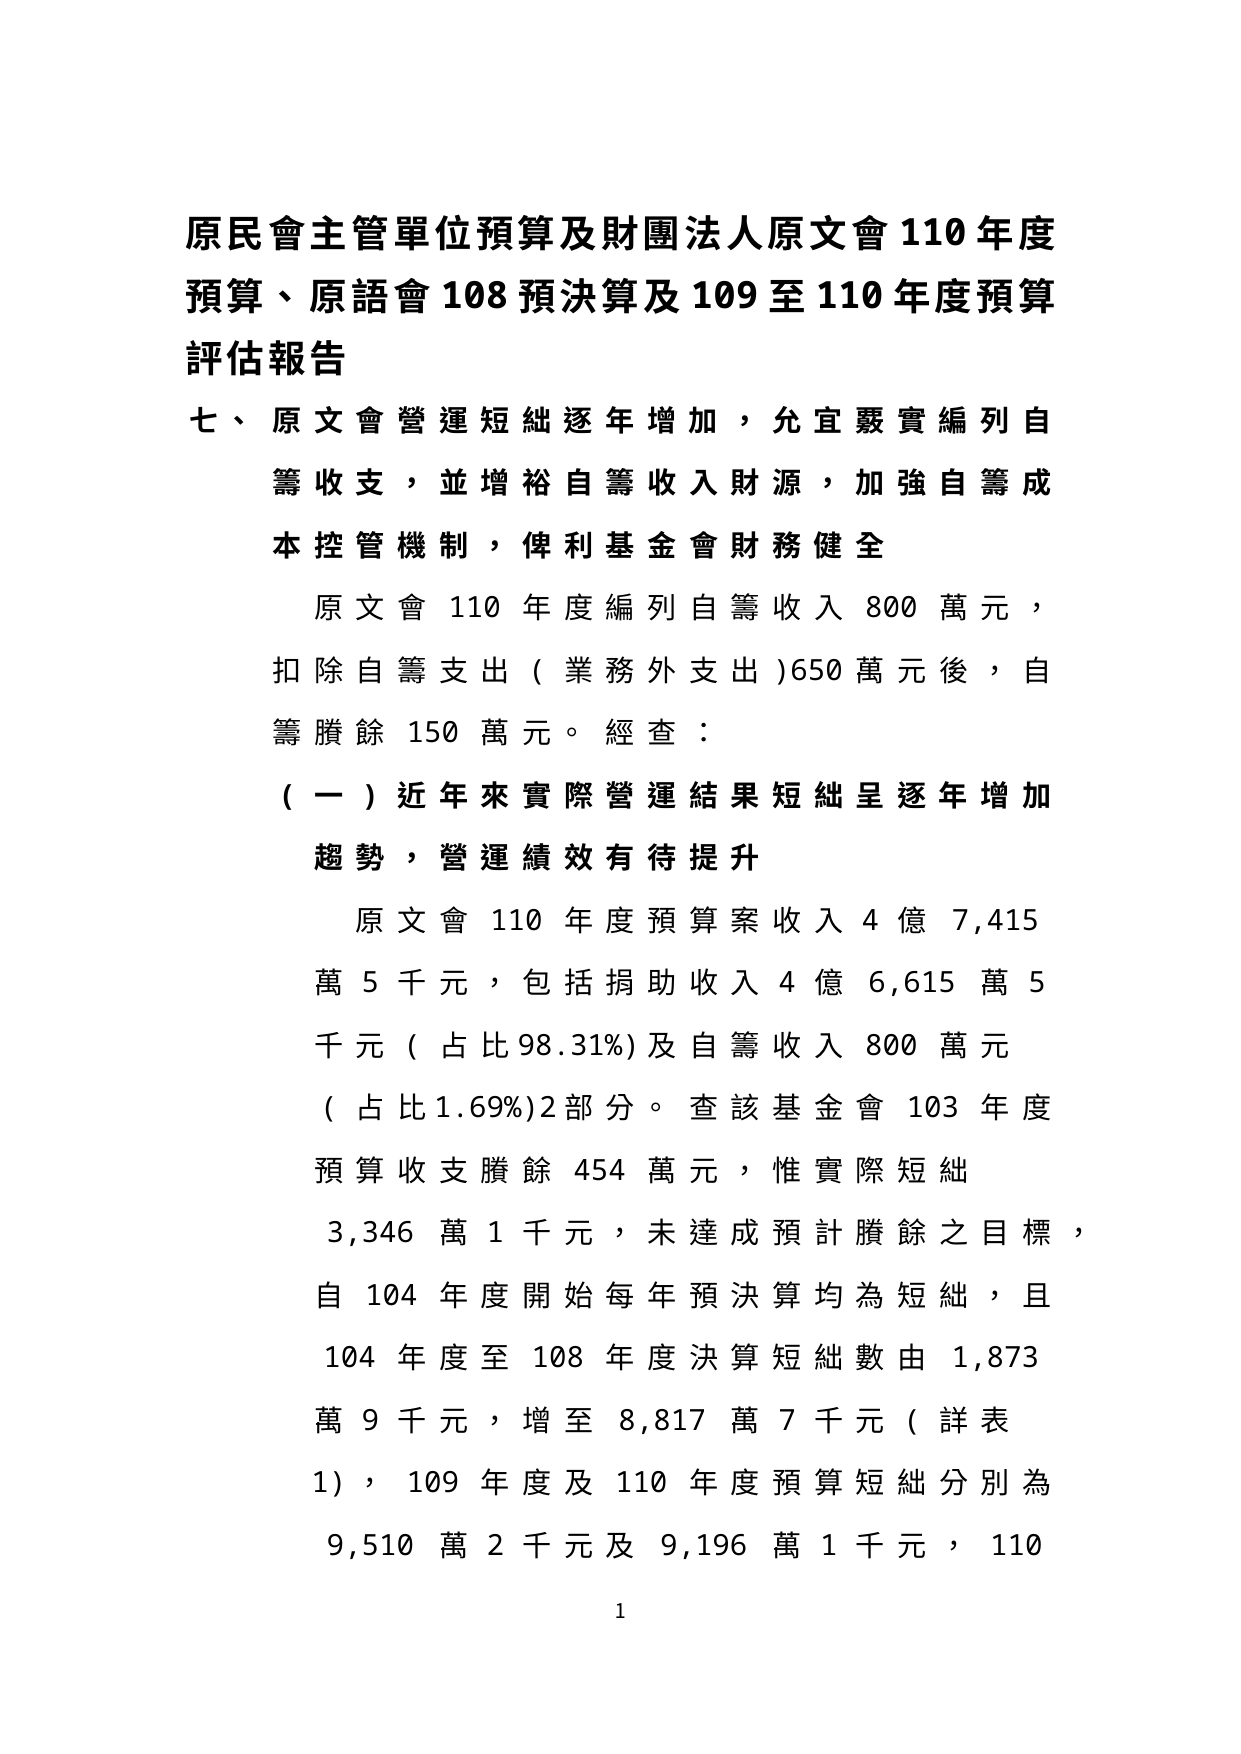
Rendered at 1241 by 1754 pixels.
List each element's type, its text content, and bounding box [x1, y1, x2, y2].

text 七、原文會營運短絀逐年增加，允宜覈實編列自籌收支，並增裕自籌收入財源，加強自籌成本控管機制，俾利基金會財務健全 [183, 377, 1058, 564]
text (一)近年來實際營運結果短絀呈逐年增加趨勢，營運績效有待提升 [242, 752, 1058, 877]
text 原文會110年度編列自籌收入800萬元，扣除自籌支出(業務外支出)650萬元後，自籌賸餘150萬元。經查： [242, 564, 1058, 752]
text 原民會主管單位預算及財團法人原文會110年度預算、原語會108預決算及109至110年度預算評估報告 [183, 189, 1058, 377]
text 原文會110年度預算案收入4億7,415萬5千元，包括捐助收入4億6,615萬5千元(占比98.31%)及自籌收入800萬元(占比1.69%)2部分。查該基金會103年度預算收支賸餘454萬元，惟實際短絀3,346萬1千元，未達成預計賸餘之目標，自104年度開始每年預決算均為短絀，且104年度至108年度決算短絀數由1,873萬9千元，增至8,817萬7千元(詳表1)，109年度及110年度預算短絀分別為9,510萬2千元及9,196萬1千元，110年度短絀雖有減少，惟長期仍呈逐年增加趨勢，營運績效有待提升。 [271, 877, 1058, 1564]
